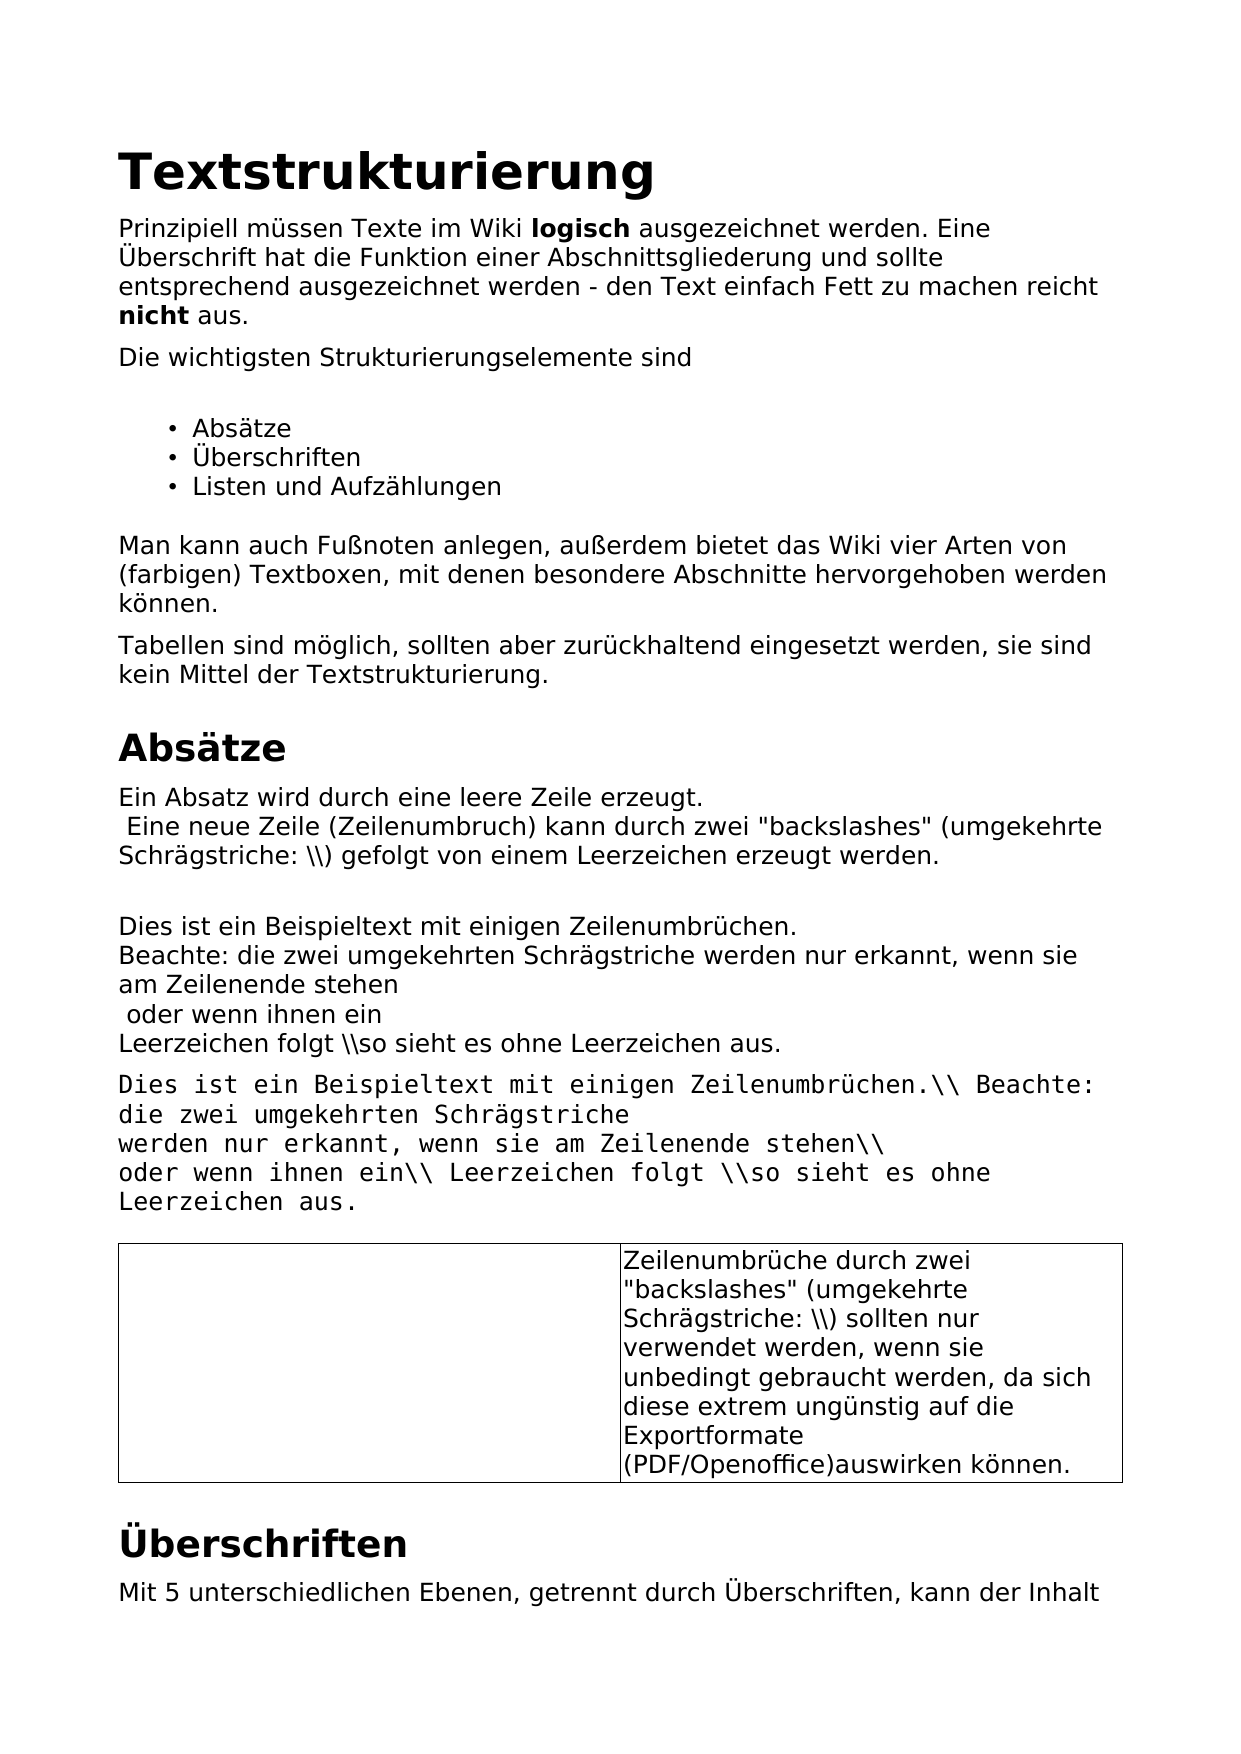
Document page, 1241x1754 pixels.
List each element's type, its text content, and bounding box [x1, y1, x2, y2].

table_header [119, 1244, 620, 1482]
table_header Zeilenumbrüche durch zwei "backslashes" (umgekehrte Schrägstriche: \\) sollten nur verwendet werden, wenn sie unbedingt gebraucht werden, da sich diese extrem ungünstig auf die Exportformate (PDF/Openoffice)auswirken können. [621, 1244, 1122, 1482]
text Prinzipiell müssen Texte im Wiki logisch ausgezeichnet werden. Eine Überschrift hat die Funktion einer Abschnittsgliederung und sollte entsprechend ausgezeichnet werden - den Text einfach Fett zu machen reicht nicht aus. [118, 214, 1122, 331]
subtitle Absätze [118, 727, 1122, 771]
text Die wichtigsten Strukturierungselemente sind [118, 343, 1122, 372]
text Ein Absatz wird durch eine leere Zeile erzeugt. Eine neue Zeile (Zeilenumbruch) kann durch zwei "backslashes" (umgekehrte Schrägstriche: \\) gefolgt von einem Leerzeichen erzeugt werden. [118, 783, 1122, 900]
subtitle Textstrukturierung [118, 143, 1122, 201]
list Absätze [177, 414, 1122, 443]
list Überschriften [177, 443, 1122, 472]
text Mit 5 unterschiedlichen Ebenen, getrennt durch Überschriften, kann der Inhalt [118, 1578, 1122, 1607]
text Tabellen sind möglich, sollten aber zurückhaltend eingesetzt werden, sie sind kein Mittel der Textstrukturierung. [118, 631, 1122, 689]
text Dies ist ein Beispieltext mit einigen Zeilenumbrüchen.\\ Beachte: die zwei umgekehrten Schrägstriche werden nur erkannt, wenn sie am Zeilenende stehen\\ oder wenn ihnen ein\\ Leerzeichen folgt \\so sieht es ohne Leerzeichen aus. [118, 1071, 1122, 1216]
subtitle Überschriften [118, 1522, 1122, 1566]
text Dies ist ein Beispieltext mit einigen Zeilenumbrüchen. Beachte: die zwei umgekehrten Schrägstriche werden nur erkannt, wenn sie am Zeilenende stehen oder wenn ihnen ein Leerzeichen folgt \\so sieht es ohne Leerzeichen aus. [118, 912, 1122, 1058]
text Man kann auch Fußnoten anlegen, außerdem bietet das Wiki vier Arten von (farbigen) Textboxen, mit denen besondere Abschnitte hervorgehoben werden können. [118, 531, 1122, 619]
list Listen und Aufzählungen [177, 472, 1122, 502]
